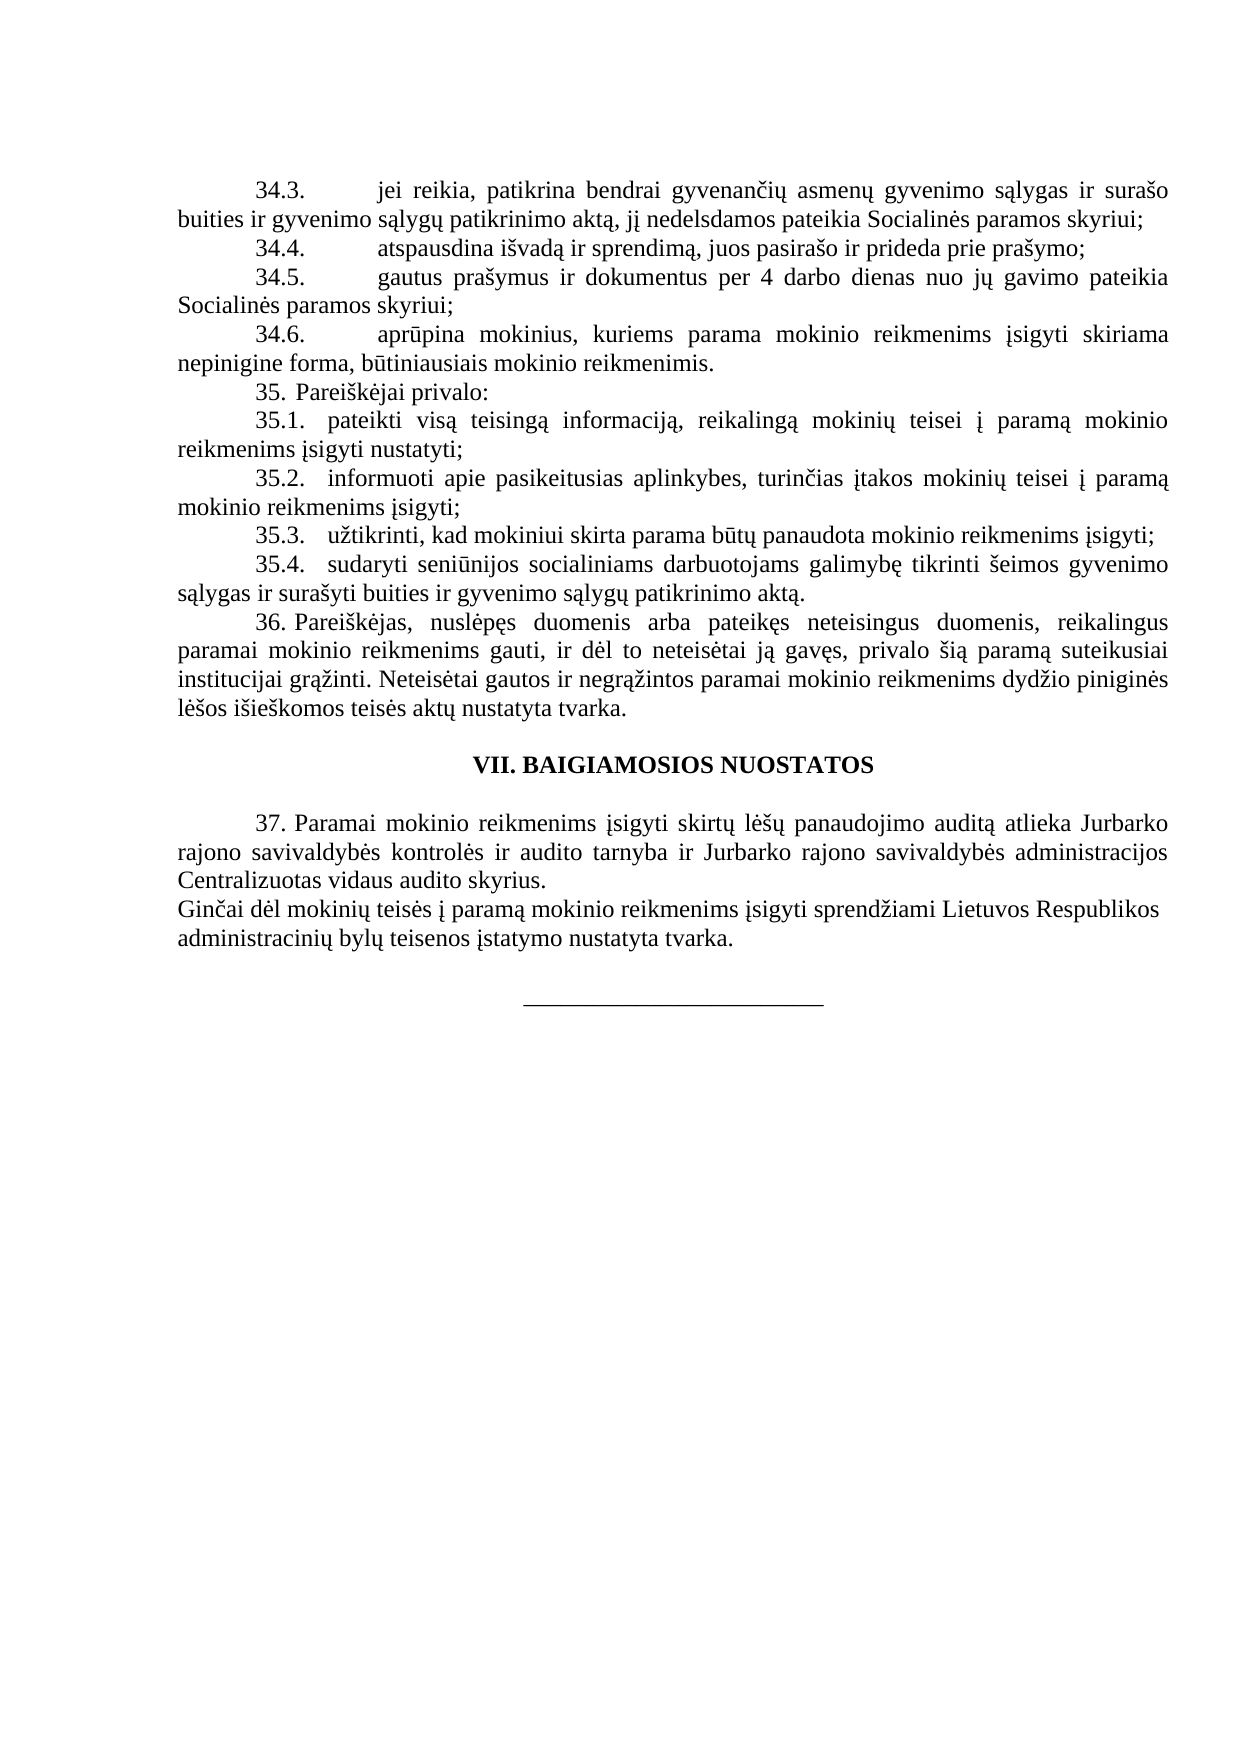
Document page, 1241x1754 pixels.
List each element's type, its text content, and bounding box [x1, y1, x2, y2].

text 35.1. pateikti visą teisingą informaciją, reikalingą mokinių teisei į paramą mokinio reikmenims įsigyti nustatyti; [177, 406, 1169, 463]
text 34.4. atspausdina išvadą ir sprendimą, juos pasirašo ir prideda prie prašymo; [177, 233, 1169, 262]
text 35.4. sudaryti seniūnijos socialiniams darbuotojams galimybę tikrinti šeimos gyvenimo sąlygas ir surašyti buities ir gyvenimo sąlygų patikrinimo aktą. [177, 549, 1169, 607]
text 35. Pareiškėjai privalo: [177, 377, 1169, 406]
text 34.6. aprūpina mokinius, kuriems parama mokinio reikmenims įsigyti skiriama nepinigine forma, būtiniausiais mokinio reikmenimis. [177, 319, 1169, 377]
text 34.5. gautus prašymus ir dokumentus per 4 darbo dienas nuo jų gavimo pateikia Socialinės paramos skyriui; [177, 262, 1169, 319]
text 34.3. jei reikia, patikrina bendrai gyvenančių asmenų gyvenimo sąlygas ir surašo buities ir gyvenimo sąlygų patikrinimo aktą, jį nedelsdamos pateikia Socialinės paramos skyriui; [177, 176, 1169, 233]
text 37. Paramai mokinio reikmenims įsigyti skirtų lėšų panaudojimo auditą atlieka Jurbarko rajono savivaldybės kontrolės ir audito tarnyba ir Jurbarko rajono savivaldybės administracijos Centralizuotas vidaus audito skyrius. [177, 808, 1169, 894]
text Ginčai dėl mokinių teisės į paramą mokinio reikmenims įsigyti sprendžiami Lietuvos Respublikos administracinių bylų teisenos įstatymo nustatyta tvarka. [177, 894, 1169, 952]
text ________________________ [177, 981, 1169, 1009]
text 35.2. informuoti apie pasikeitusias aplinkybes, turinčias įtakos mokinių teisei į paramą mokinio reikmenims įsigyti; [177, 463, 1169, 521]
text 35.3. užtikrinti, kad mokiniui skirta parama būtų panaudota mokinio reikmenims įsigyti; [177, 521, 1169, 549]
text 36. Pareiškėjas, nuslėpęs duomenis arba pateikęs neteisingus duomenis, reikalingus paramai mokinio reikmenims gauti, ir dėl to neteisėtai ją gavęs, privalo šią paramą suteikusiai institucijai grąžinti. Neteisėtai gautos ir negrąžintos paramai mokinio reikmenims dydžio piniginės lėšos išieškomos teisės aktų nustatyta tvarka. [177, 607, 1169, 722]
text VII. BAIGIAMOSIOS NUOSTATOS [177, 751, 1169, 779]
